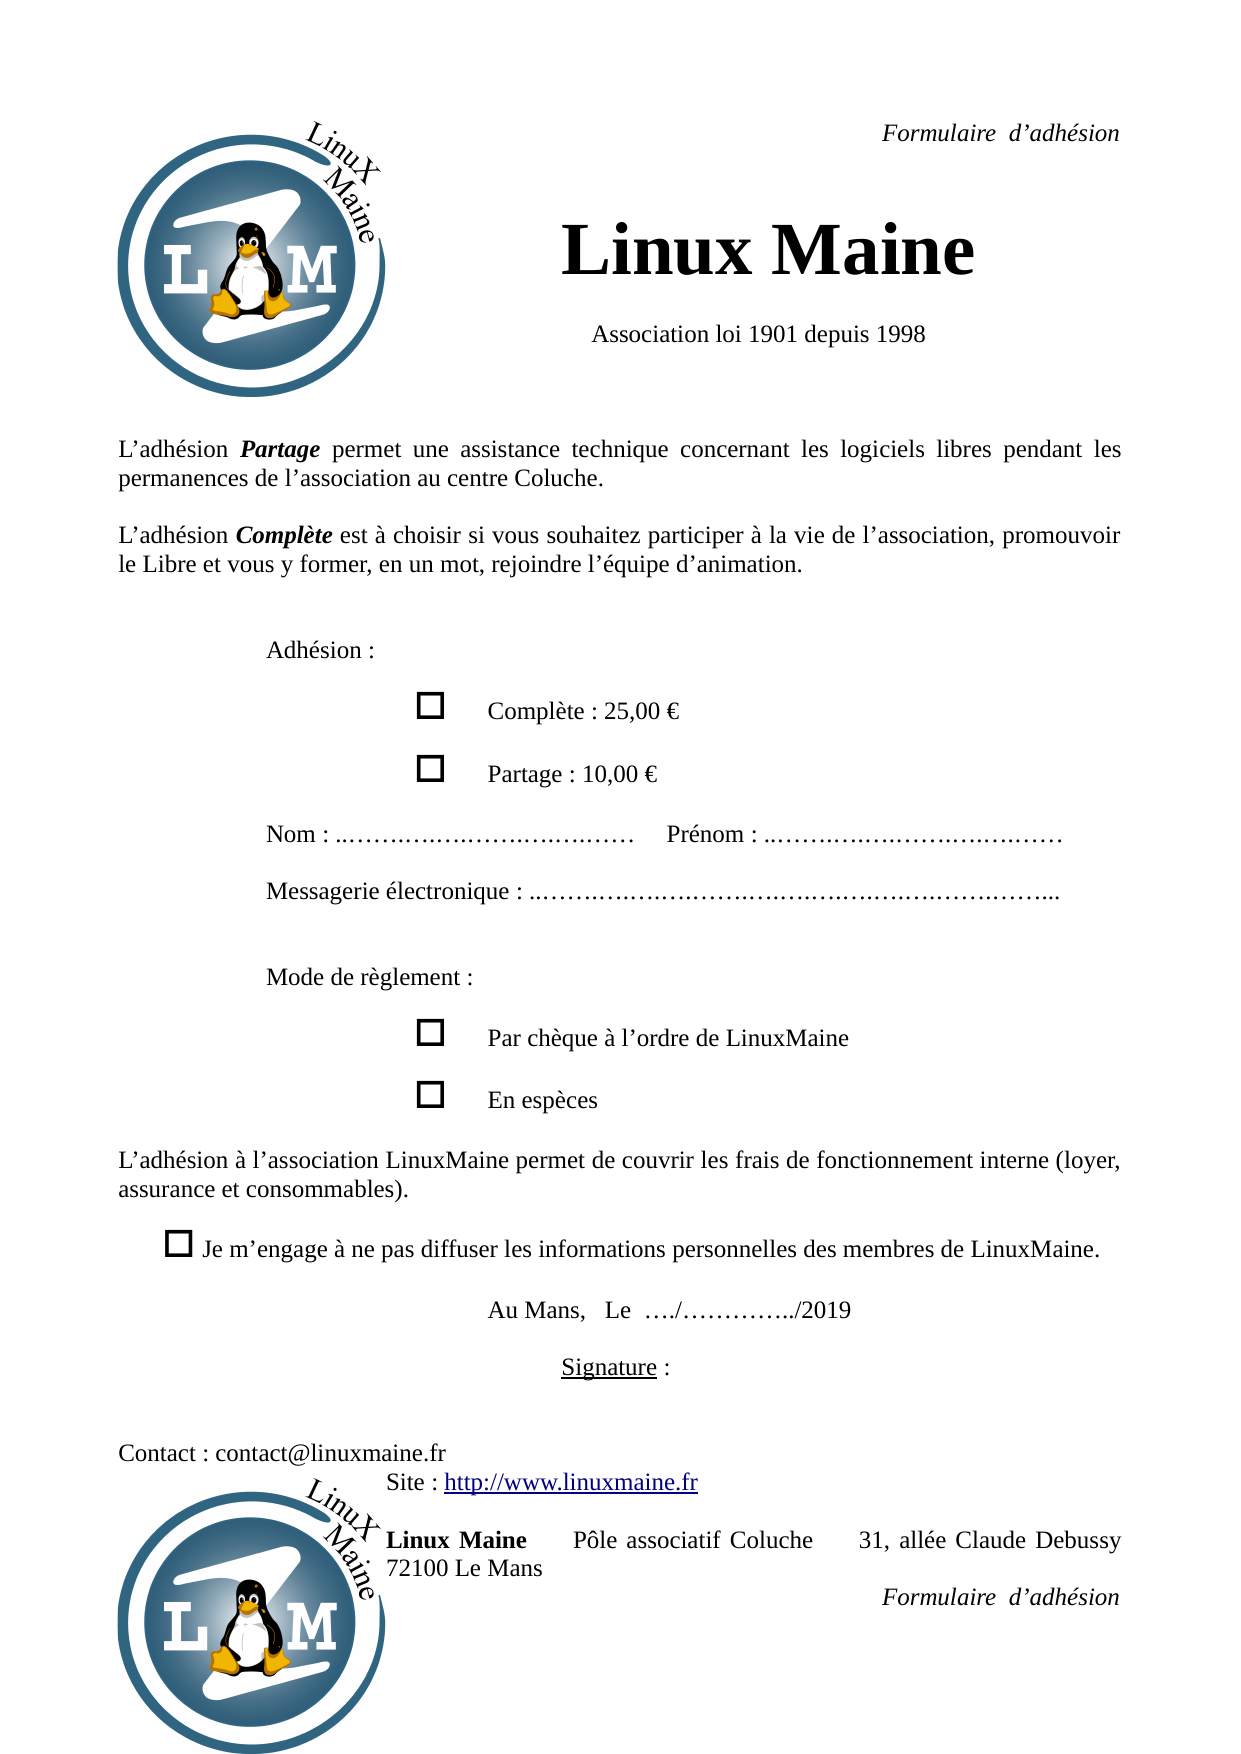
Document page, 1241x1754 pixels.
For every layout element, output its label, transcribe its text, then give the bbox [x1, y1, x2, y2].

text o Partage : 10,00 € [118, 756, 1122, 790]
text L’adhésion Complète est à choisir si vous souhaitez participer à la vie de l’association, promouvoir le Libre et vous y former, en un mot, rejoindre l’équipe d’animation. [118, 521, 1122, 578]
picture [117, 121, 386, 397]
text L’adhésion Partage permet une assistance technique concernant les logiciels libres pendant les permanences de l’association au centre Coluche. [118, 434, 1122, 492]
text Association loi 1901 depuis 1998 [386, 319, 1122, 348]
text Linux Maine [386, 204, 1122, 291]
text o En espèces [118, 1083, 1122, 1117]
text Contact : contact@linuxmaine.fr [118, 1438, 1122, 1467]
text Site : http://www.linuxmaine.fr [118, 1467, 1122, 1496]
text o Je m’engage à ne pas diffuser les informations personnelles des membres de LinuxMaine. [118, 1232, 1122, 1266]
text Linux Maine Pôle associatif Coluche 31, allée Claude Debussy 72100 Le Mans [386, 1525, 1122, 1582]
text Signature : [118, 1352, 1122, 1381]
text Formulaire d’adhésion [118, 118, 1122, 147]
text Messagerie électronique : ..…….….….….…….….….….….….….…….……... [118, 876, 1122, 905]
text Adhésion : [118, 636, 1122, 664]
text Au Mans, Le …./…………../2019 [118, 1295, 1122, 1323]
text o Complète : 25,00 € [118, 693, 1122, 727]
text o Par chèque à l’ordre de LinuxMaine [118, 1020, 1122, 1054]
picture [117, 1478, 386, 1754]
text Mode de règlement : [118, 962, 1122, 991]
text L’adhésion à l’association LinuxMaine permet de couvrir les frais de fonctionnement interne (loyer, assurance et consommables). [118, 1146, 1122, 1203]
text Nom : ..…….….….…….….….…… Prénom : ..…….….….…….….….…… [118, 819, 1122, 847]
text Formulaire d’adhésion [386, 1582, 1122, 1611]
